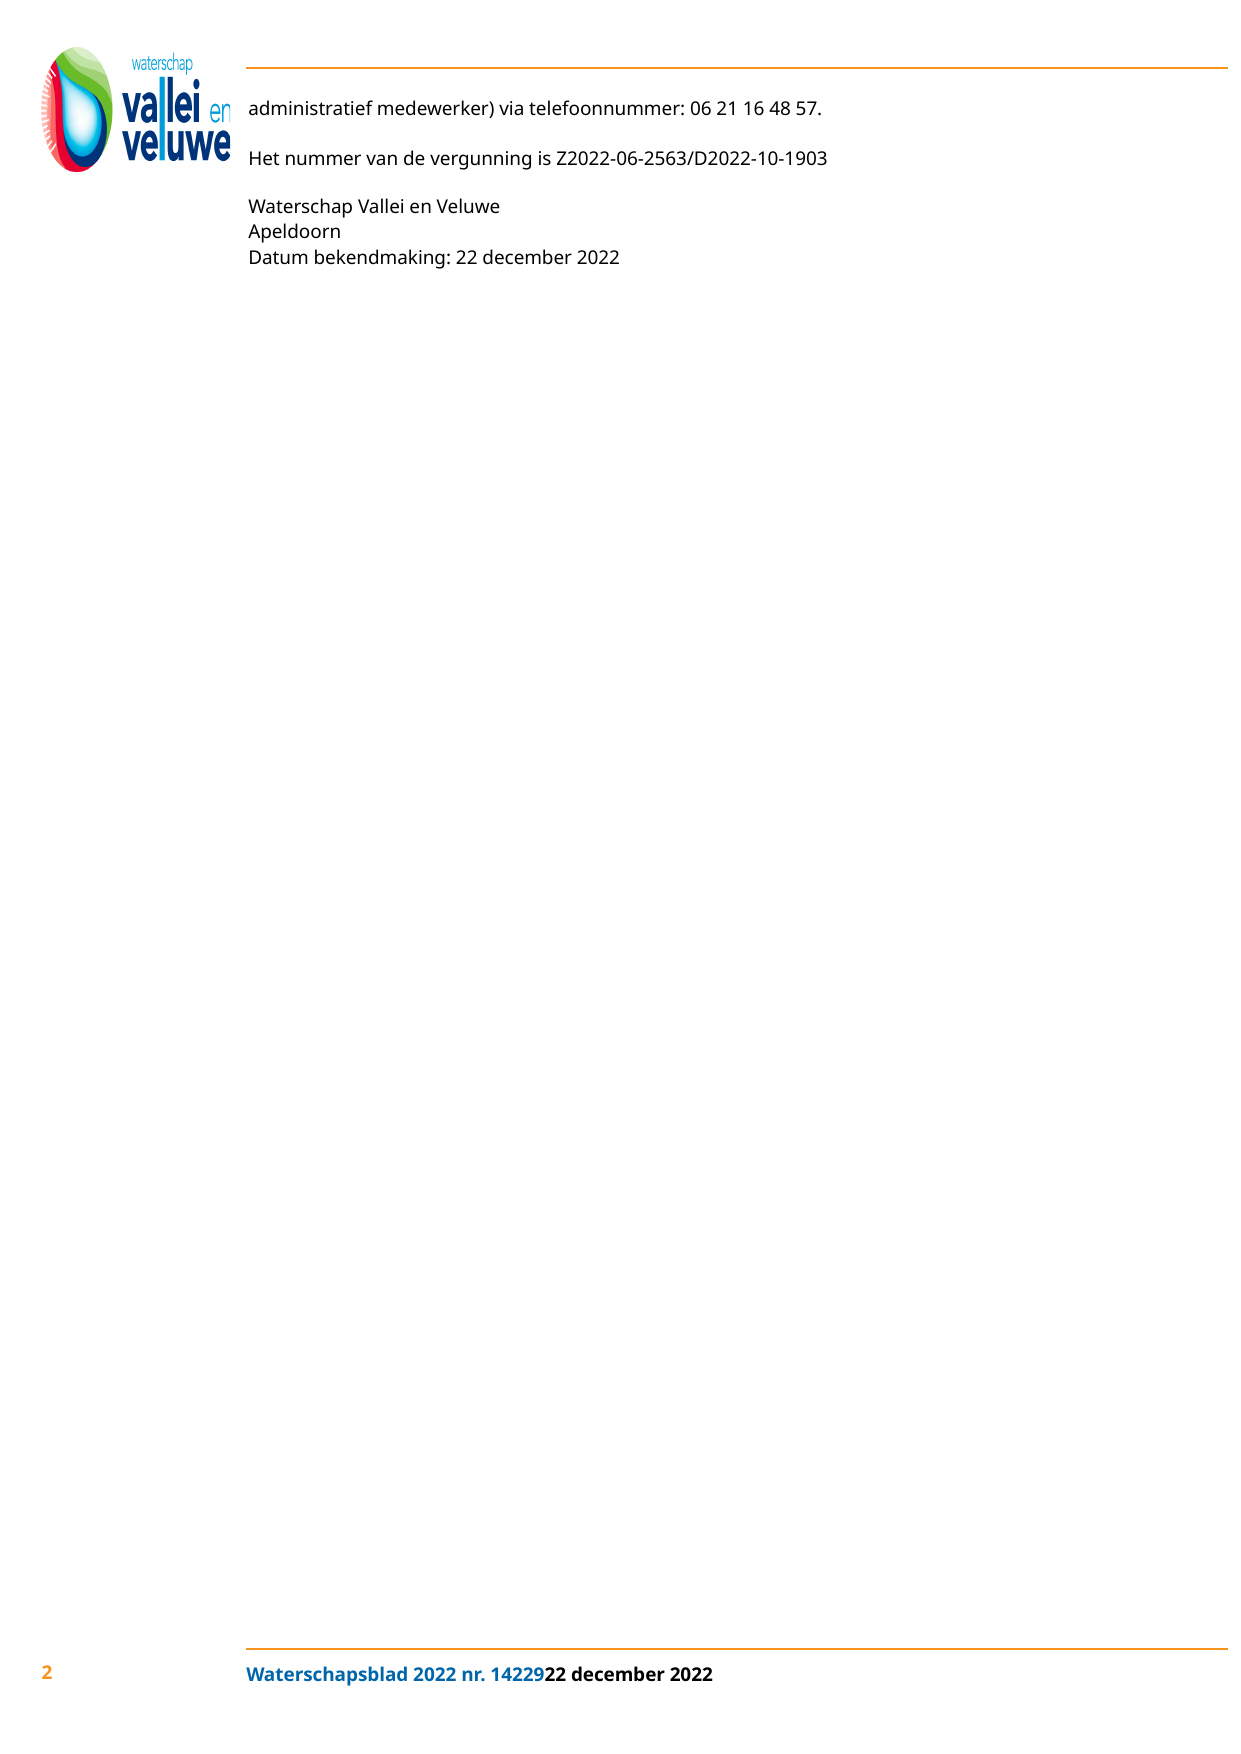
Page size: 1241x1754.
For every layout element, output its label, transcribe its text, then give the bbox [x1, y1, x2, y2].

text Waterschap Vallei en Veluwe [248, 193, 1152, 219]
text Apeldoorn [248, 219, 1152, 244]
text Het nummer van de vergunning is Z2022-06-2563/D2022-10-1903 [248, 145, 1152, 171]
text administratief medewerker) via telefoonnummer: 06 21 16 48 57. [248, 95, 1152, 121]
text Datum bekendmaking: 22 december 2022 [248, 244, 1152, 270]
picture [41, 47, 231, 172]
